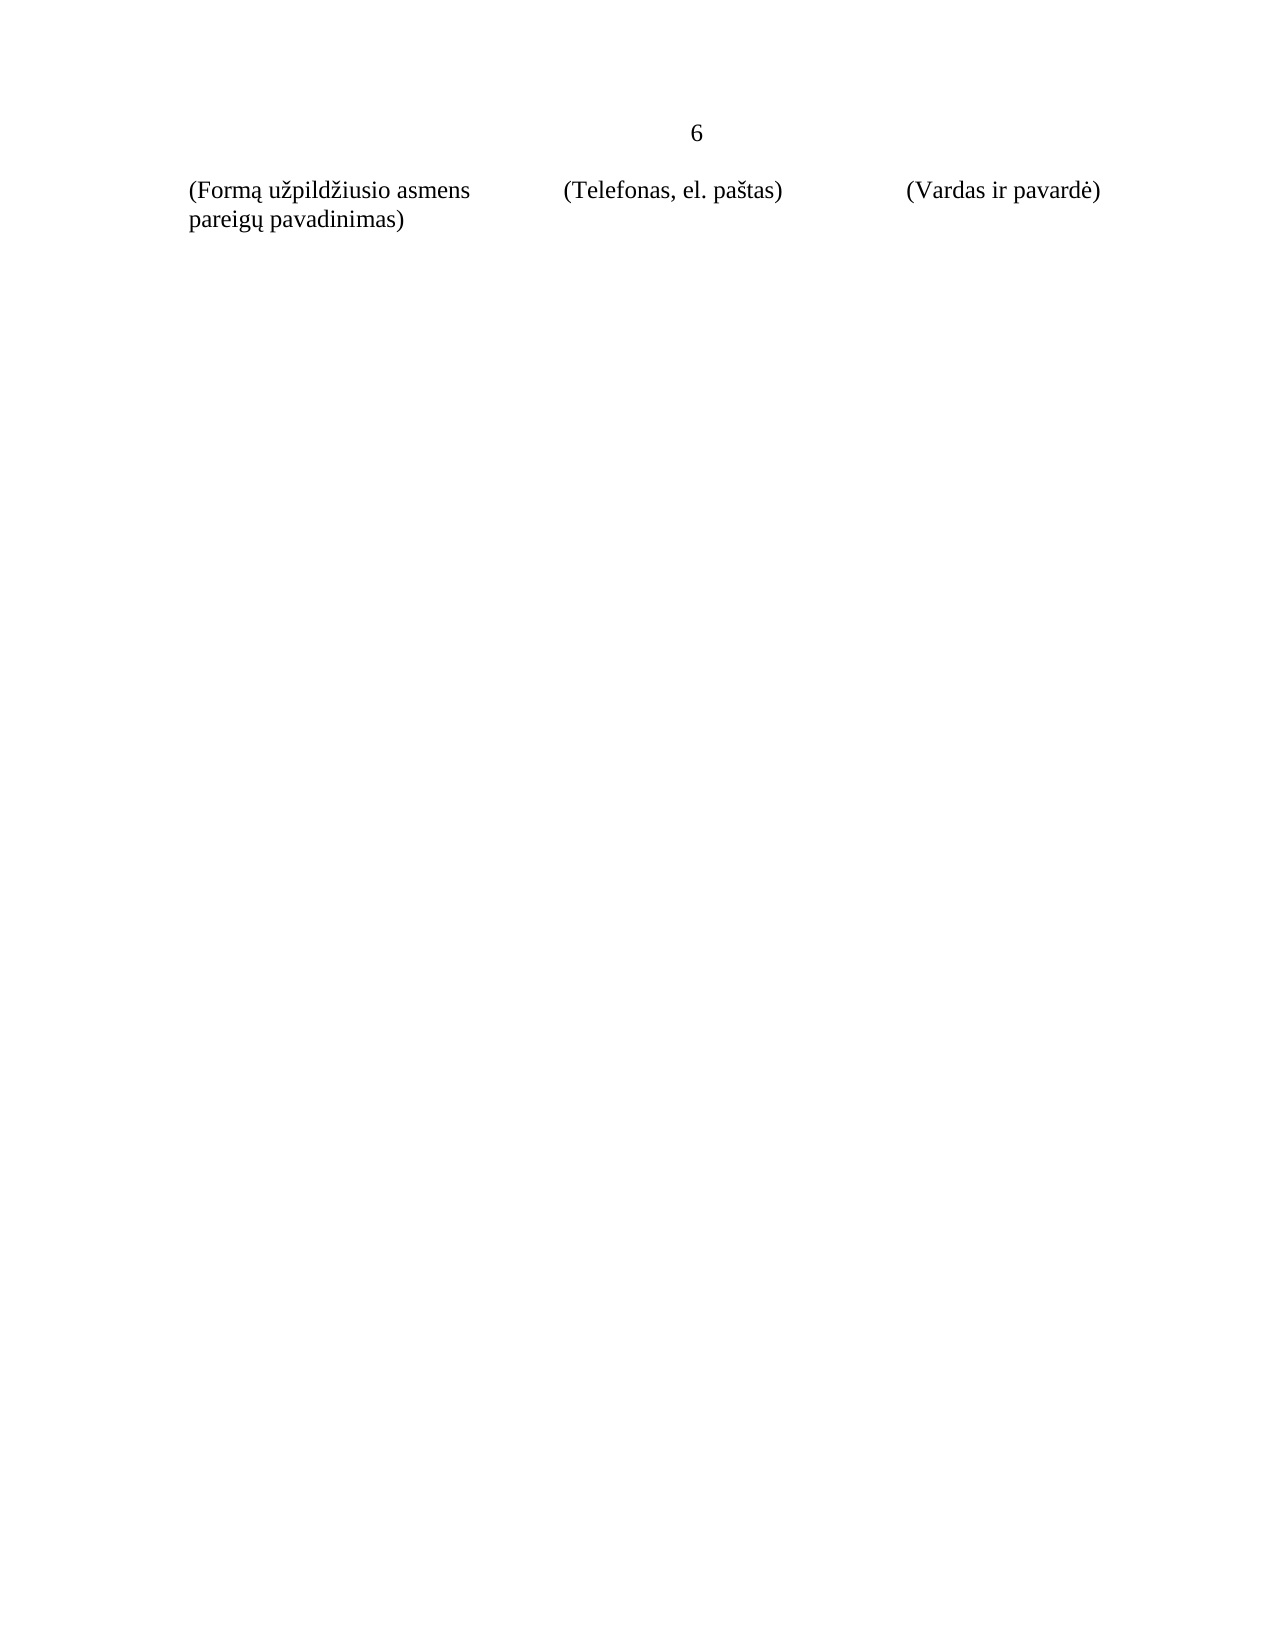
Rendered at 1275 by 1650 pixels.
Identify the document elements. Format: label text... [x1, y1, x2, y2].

table_header (Telefonas, el. paštas) [508, 176, 838, 276]
table_header (Formą užpildžiusio asmens pareigų pavadinimas) [177, 176, 508, 276]
table_header (Vardas ir pavardė) [838, 176, 1169, 276]
